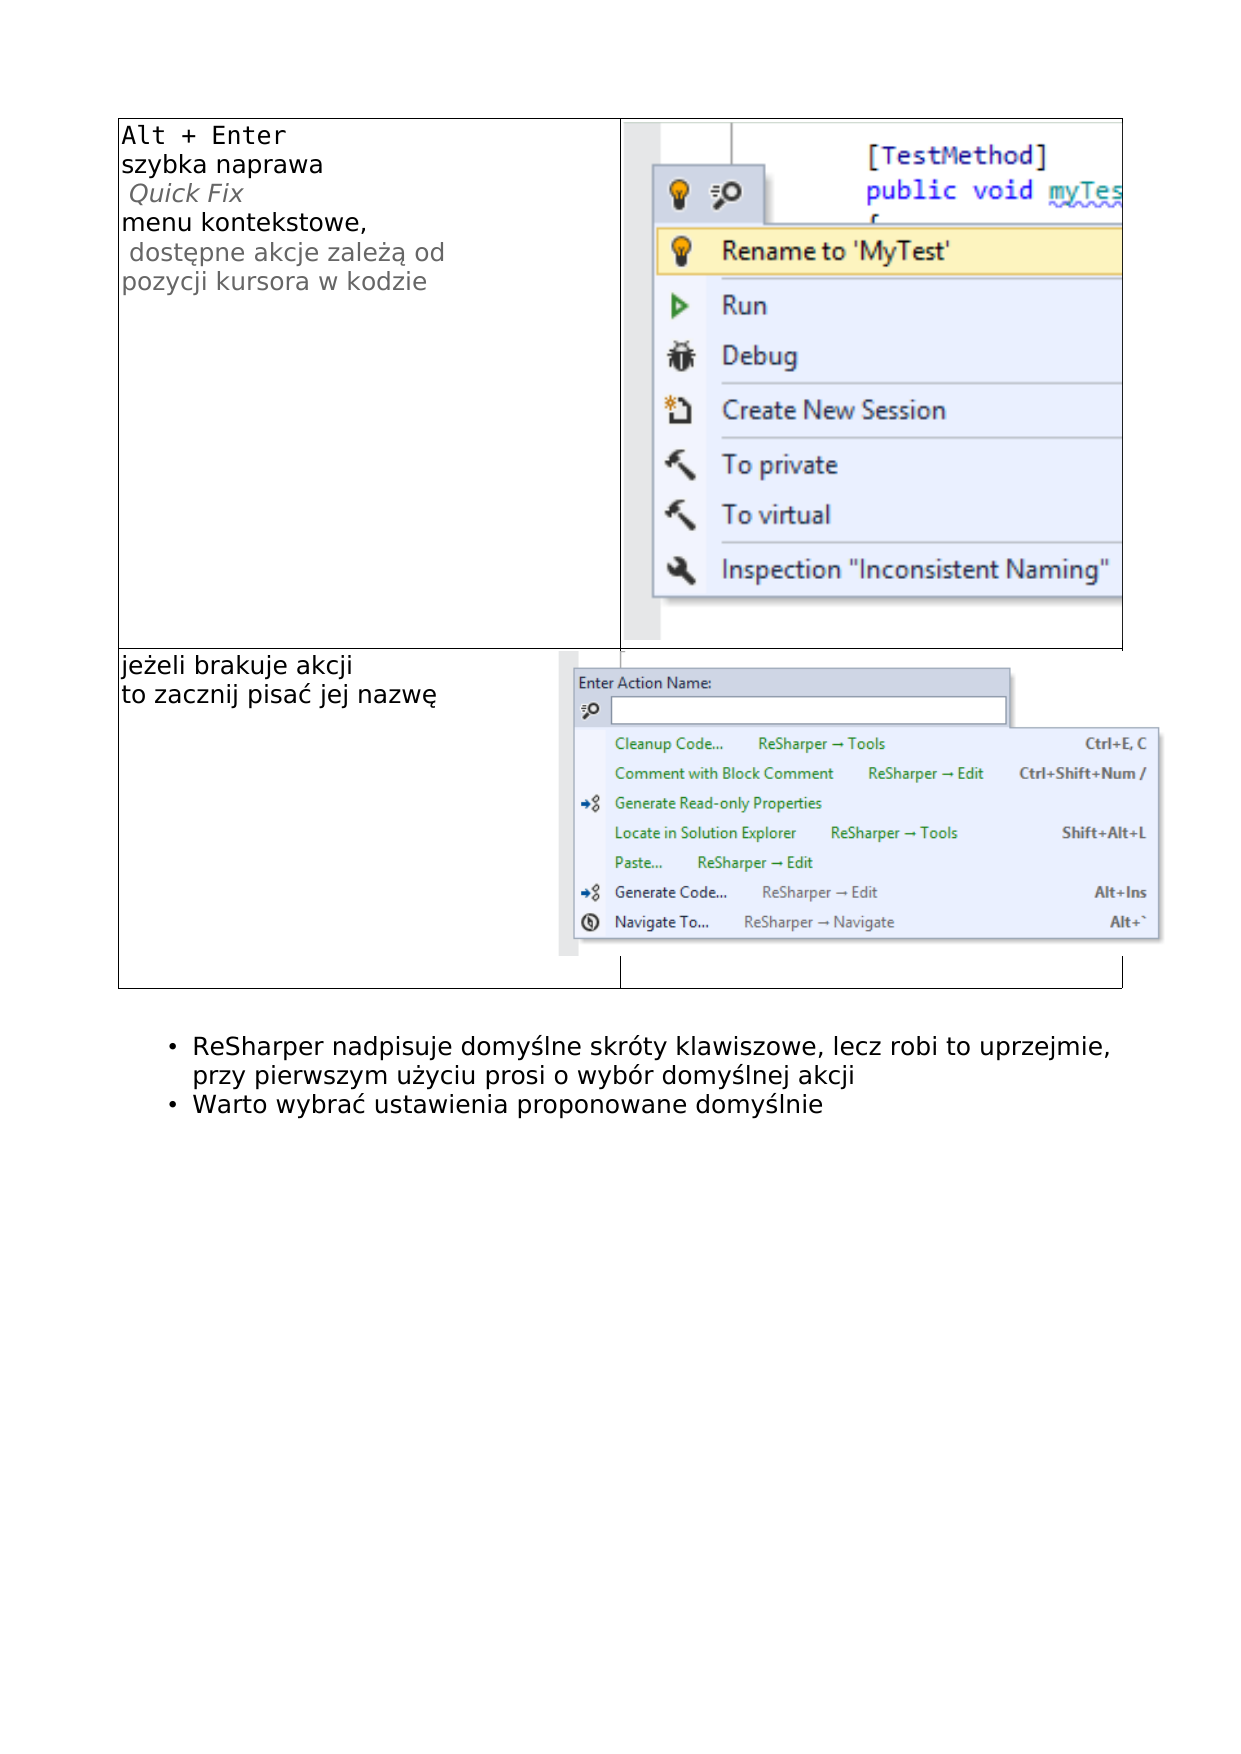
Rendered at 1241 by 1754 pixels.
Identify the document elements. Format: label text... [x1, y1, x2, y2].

table_cell [621, 956, 1122, 988]
table_header Alt + Enter szybka naprawa Quick Fix menu kontekstowe, dostępne akcje zależą od pozycji kursora w kodzie [119, 119, 620, 648]
picture [622, 121, 1123, 640]
list ReSharper nadpisuje domyślne skróty klawiszowe, lecz robi to uprzejmie, przy pierwszym użyciu prosi o wybór domyślnej akcji [177, 1032, 1122, 1091]
table_header [621, 119, 1122, 648]
picture [558, 651, 1184, 956]
table_cell jeżeli brakuje akcji to zacznij pisać jej nazwę [119, 649, 620, 988]
list Warto wybrać ustawienia proponowane domyślnie [177, 1091, 1122, 1120]
